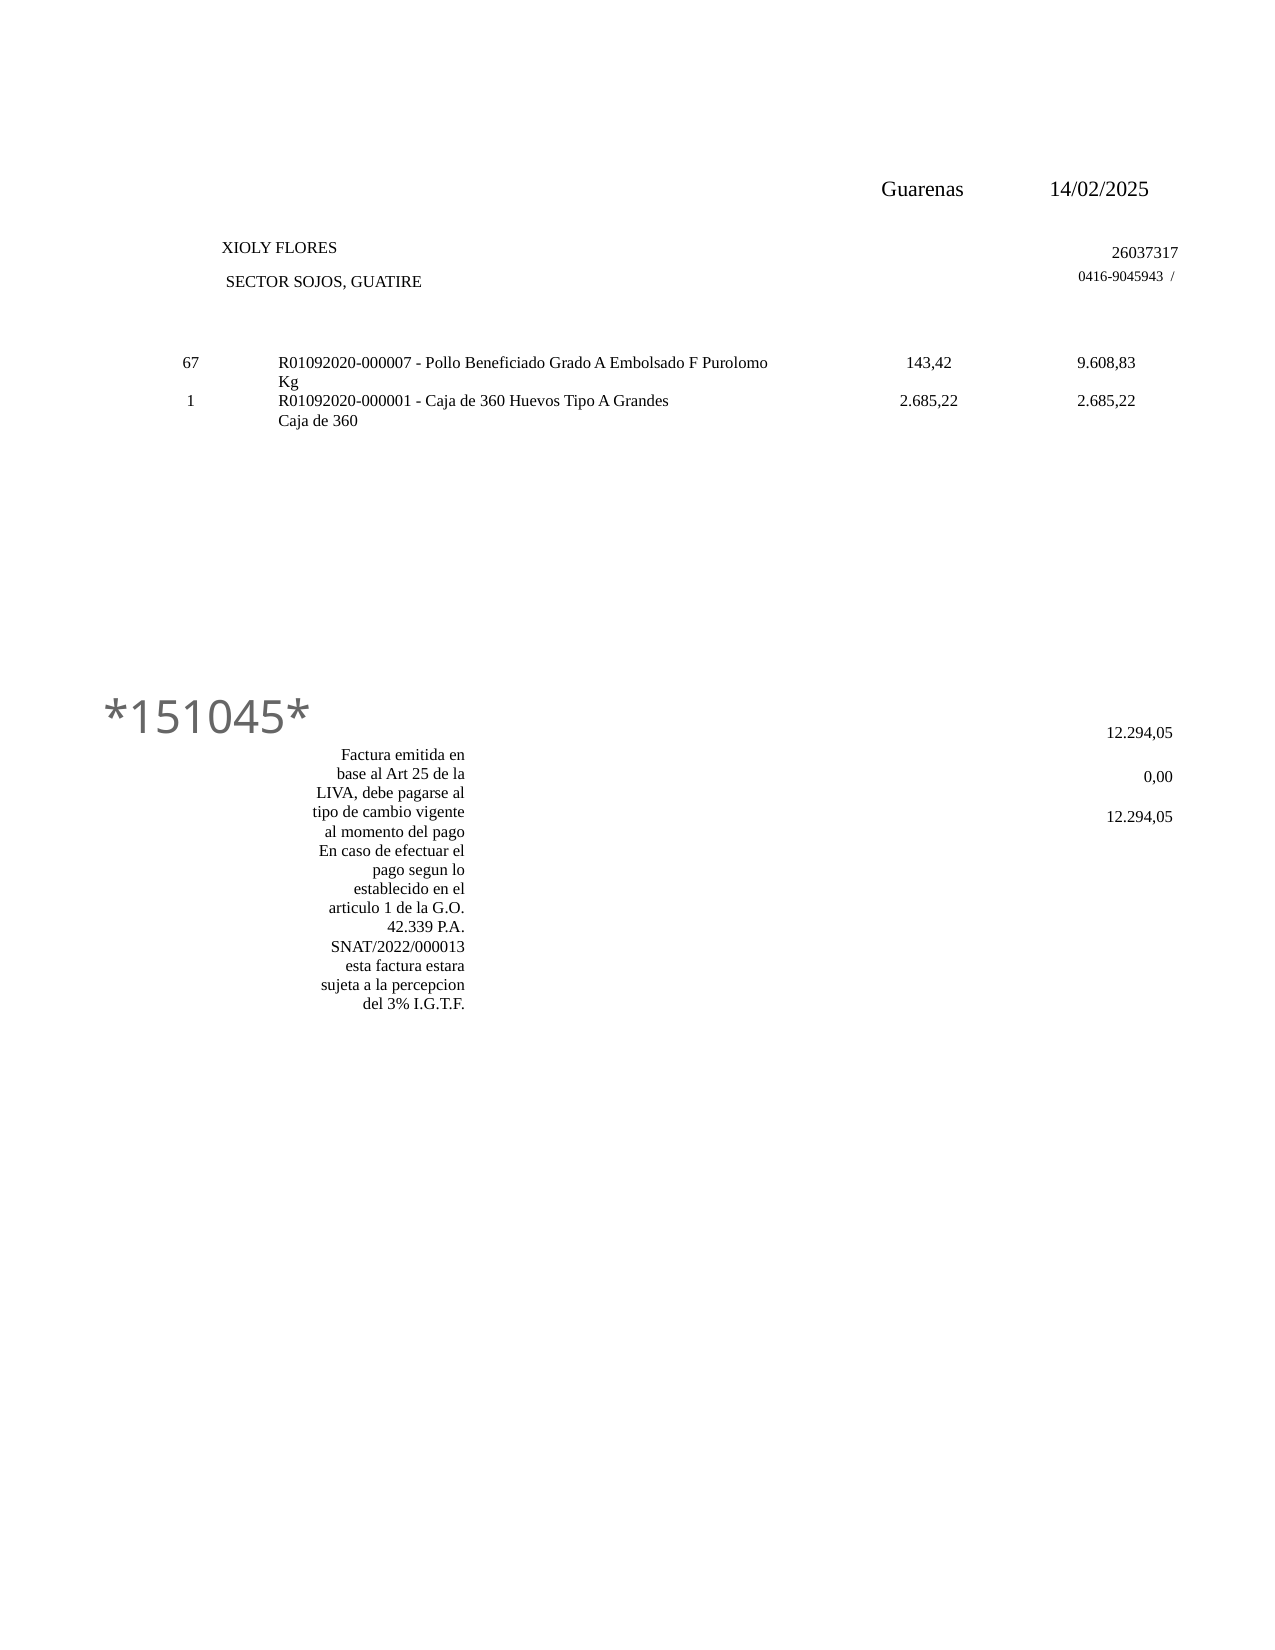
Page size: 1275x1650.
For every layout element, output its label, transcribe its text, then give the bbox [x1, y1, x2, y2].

text 12.294,05 [1018, 723, 1172, 742]
table_header 14/02/2025 [1008, 176, 1191, 202]
text 0,00 [1020, 767, 1172, 786]
table_cell SECTOR SOJOS, GUATIRE [105, 267, 886, 295]
table_header 26037317 [886, 238, 1178, 267]
text Factura emitida en base al Art 25 de la LIVA, debe pagarse al tipo de cambio vigente al momento del pago En caso de efectuar el pago segun lo establecido en el articulo 1 de la G.O. 42.339 P.A. SNAT/2022/000013 esta factura estara sujeta a la percepcion del 3% I.G.T.F. [310, 745, 465, 1013]
table_header Guarenas [881, 176, 1008, 202]
table_cell 2.685,22 [828, 391, 1029, 429]
table_header 67 [103, 353, 278, 391]
table_header 9.608,83 [1029, 353, 1183, 391]
table_header R01092020-000007 - Pollo Beneficiado Grado A Embolsado F Purolomo Kg [278, 353, 828, 391]
table_cell 1 [103, 391, 278, 429]
table_header XIOLY FLORES [105, 238, 886, 267]
table_cell 2.685,22 [1029, 391, 1183, 429]
table_cell R01092020-000001 - Caja de 360 Huevos Tipo A Grandes Caja de 360 [278, 391, 828, 429]
table_cell 0416-9045943 / [886, 267, 1178, 295]
text *151045* [103, 684, 1137, 747]
table_header 143,42 [828, 353, 1029, 391]
text 12.294,05 [1021, 807, 1172, 826]
